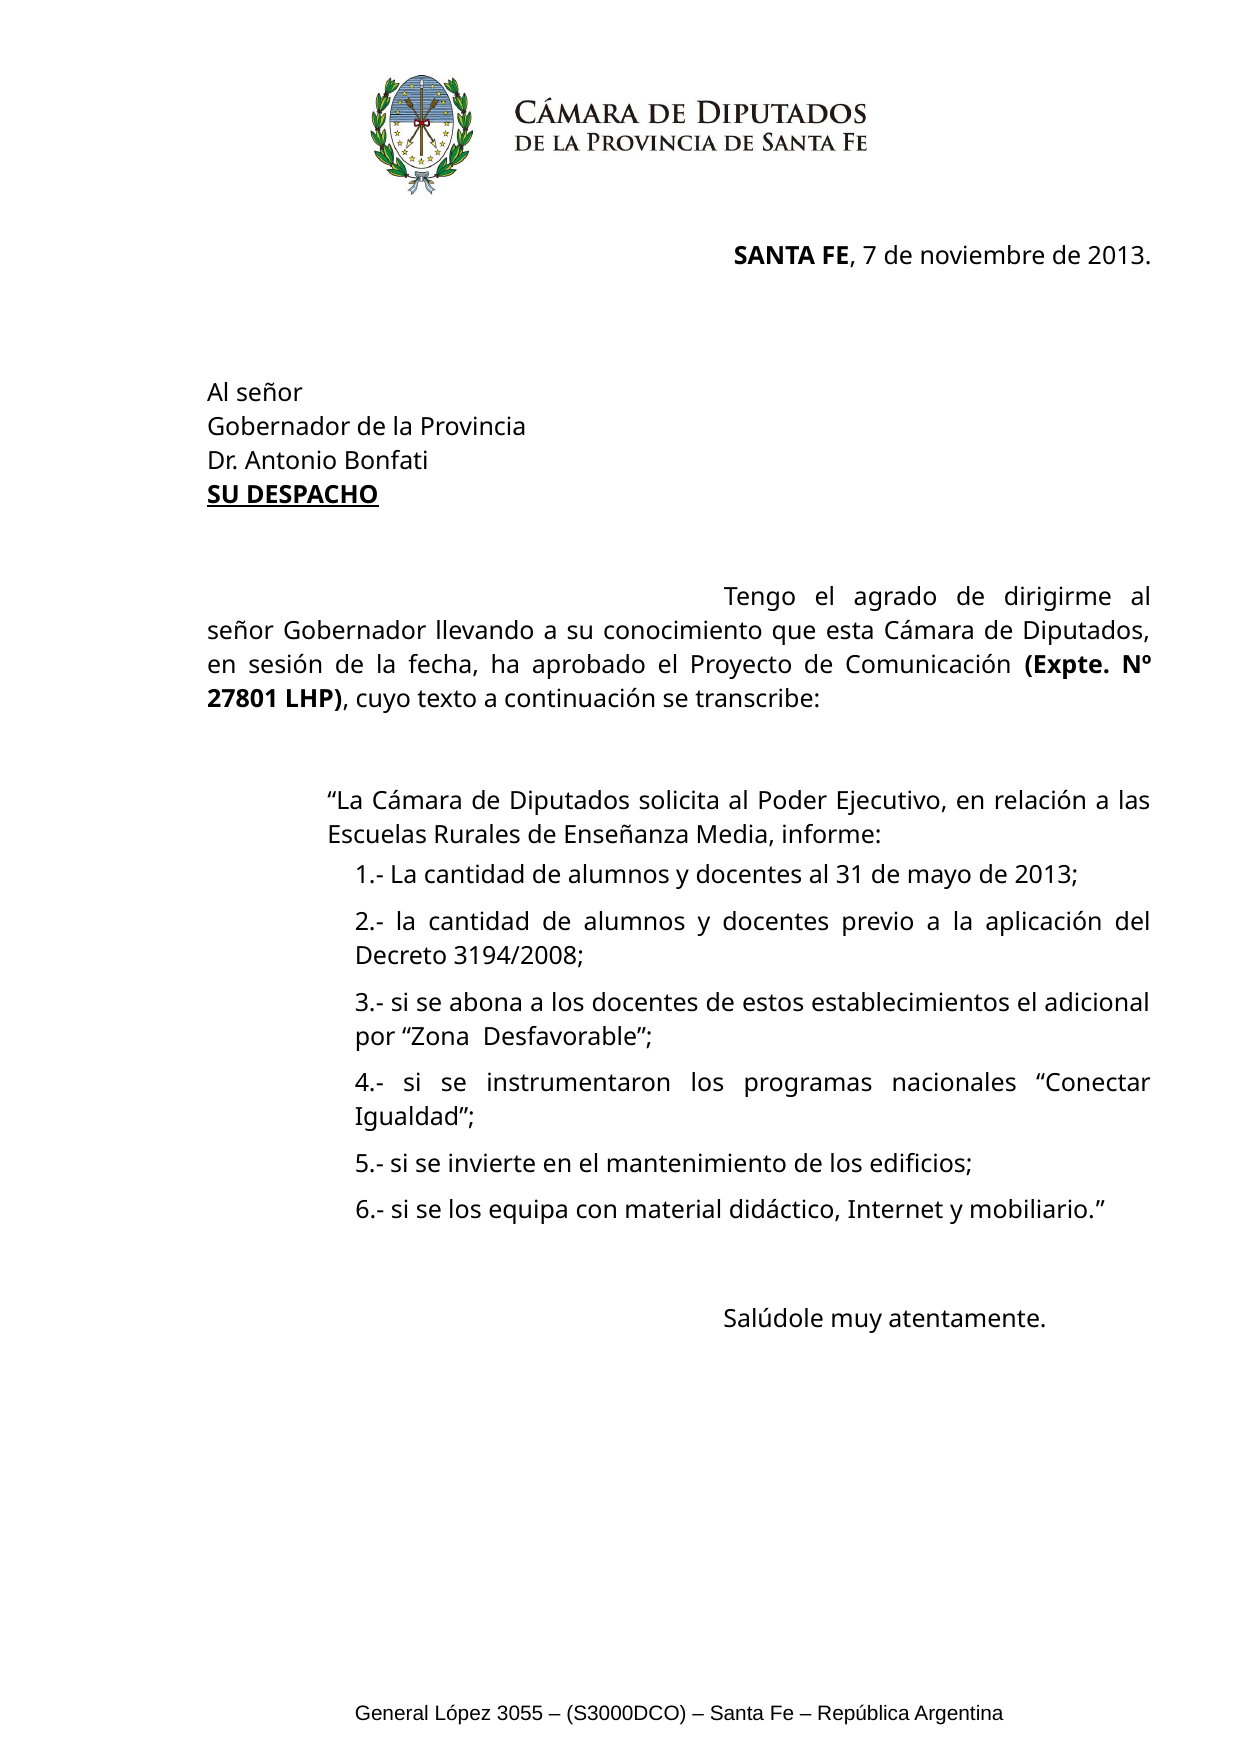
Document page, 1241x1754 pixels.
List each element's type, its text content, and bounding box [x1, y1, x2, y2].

text 3.- si se abona a los docentes de estos establecimientos el adicional por “Zona Desfavorable”; [354, 984, 1152, 1052]
text Gobernador de la Provincia [207, 408, 1152, 442]
text Salúdole muy atentamente. [649, 1300, 1152, 1334]
picture [370, 75, 867, 199]
text SANTA FE, 7 de noviembre de 2013. [207, 238, 1152, 272]
text 4.- si se instrumentaron los programas nacionales “Conectar Igualdad”; [354, 1065, 1152, 1133]
text 6.- si se los equipa con material didáctico, Internet y mobiliario.” [355, 1192, 1152, 1226]
text “La Cámara de Diputados solicita al Poder Ejecutivo, en relación a las Escuelas Rurales de Enseñanza Media, informe: [327, 783, 1152, 851]
text 5.- si se invierte en el mantenimiento de los edificios; [354, 1146, 1152, 1179]
text Dr. Antonio Bonfati [207, 442, 1152, 476]
text SU DESPACHO [207, 476, 1152, 511]
text Al señor [207, 374, 1152, 408]
text 2.- la cantidad de alumnos y docentes previo a la aplicación del Decreto 3194/2008; [354, 904, 1152, 972]
text 1.- La cantidad de alumnos y docentes al 31 de mayo de 2013; [354, 857, 1152, 891]
text Tengo el agrado de dirigirme al señor Gobernador llevando a su conocimiento que esta Cámara de Diputados, en sesión de la fecha, ha aprobado el Proyecto de Comunicación (Expte. Nº 27801 LHP), cuyo texto a continuación se transcribe: [207, 579, 1152, 715]
